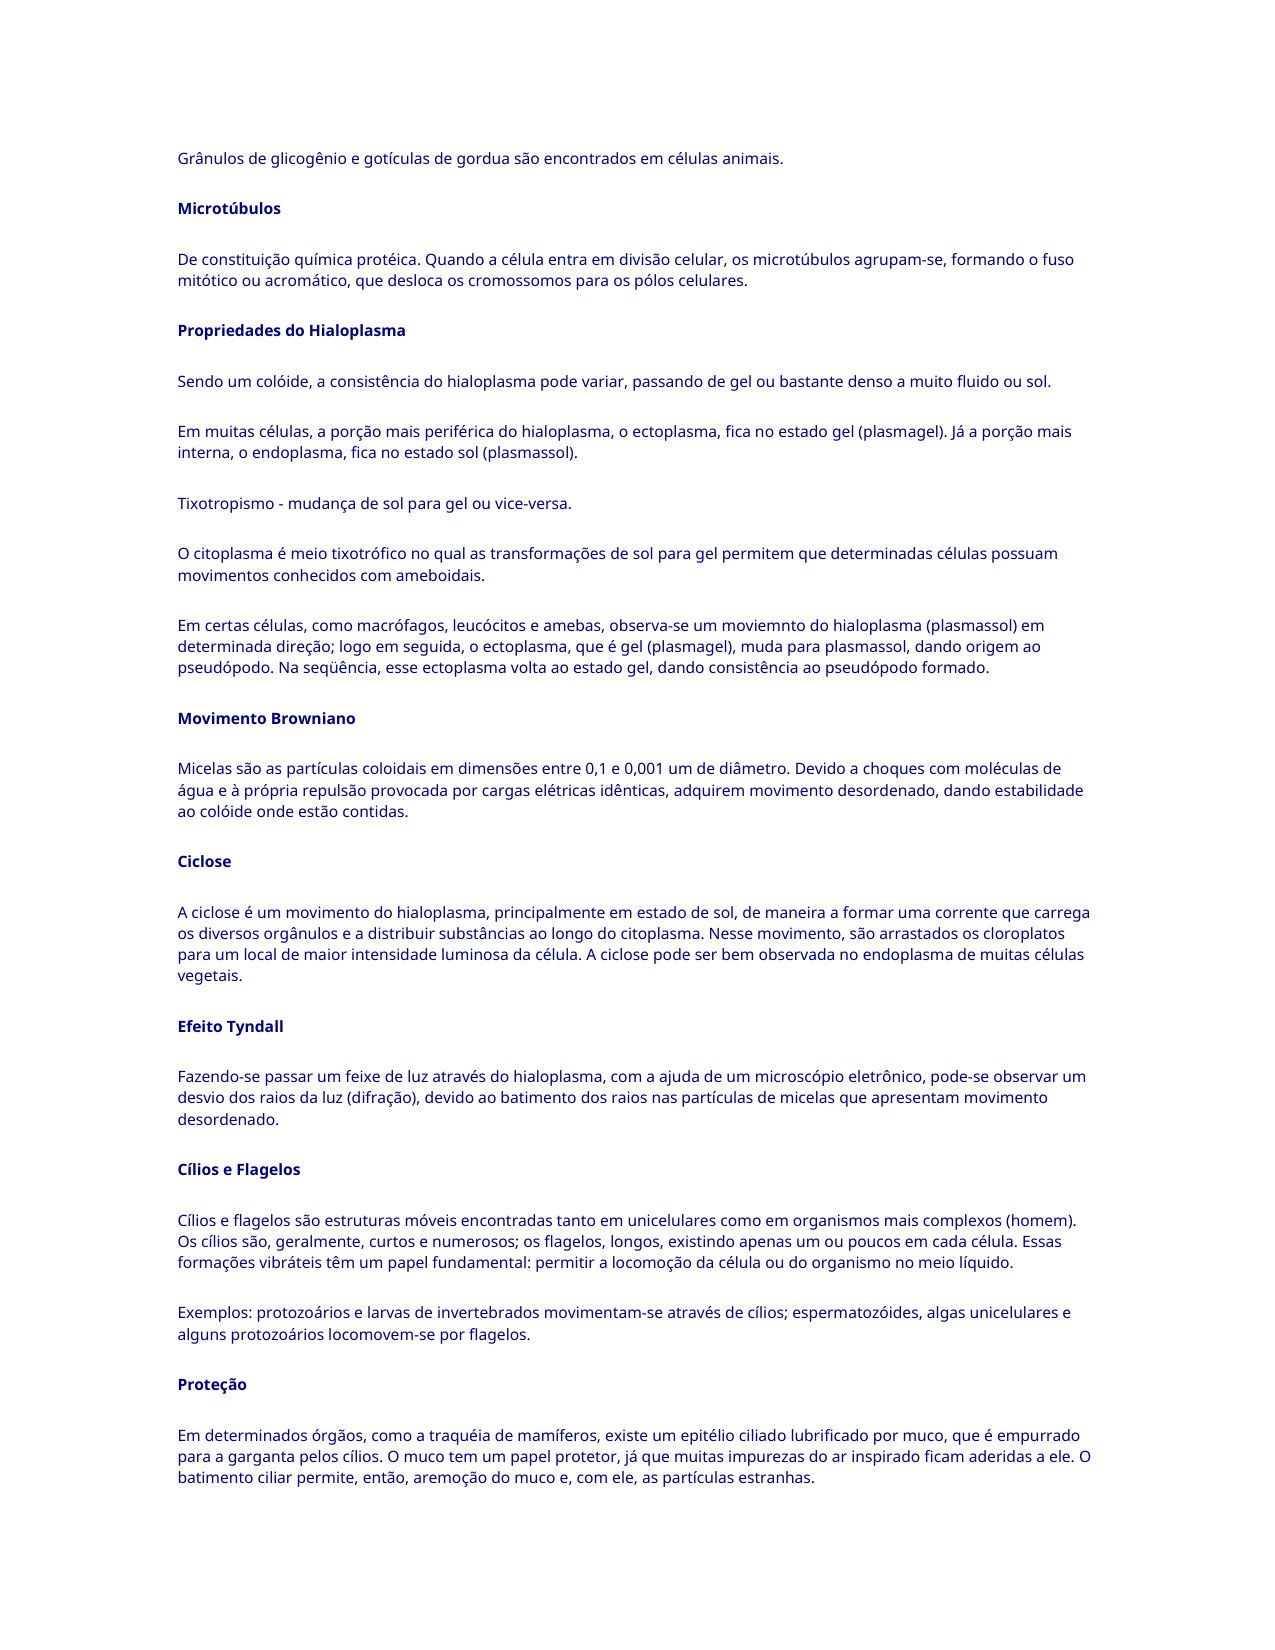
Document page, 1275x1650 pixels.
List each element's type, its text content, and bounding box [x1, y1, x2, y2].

text Exemplos: protozoários e larvas de invertebrados movimentam-se através de cílios; espermatozóides, algas unicelulares e alguns protozoários locomovem-se por flagelos. [177, 1302, 1098, 1345]
text Microtúbulos [177, 198, 1098, 219]
text Grânulos de glicogênio e gotículas de gordua são encontrados em células animais. [177, 148, 1098, 169]
text Sendo um colóide, a consistência do hialoplasma pode variar, passando de gel ou bastante denso a muito fluido ou sol. [177, 371, 1098, 392]
text Micelas são as partículas coloidais em dimensões entre 0,1 e 0,001 um de diâmetro. Devido a choques com moléculas de água e à própria repulsão provocada por cargas elétricas idênticas, adquirem movimento desordenado, dando estabilidade ao colóide onde estão contidas. [177, 758, 1098, 822]
text Proteção [177, 1374, 1098, 1395]
text Ciclose [177, 851, 1098, 872]
text Cílios e flagelos são estruturas móveis encontradas tanto em unicelulares como em organismos mais complexos (homem). Os cílios são, geralmente, curtos e numerosos; os flagelos, longos, existindo apenas um ou poucos em cada célula. Essas formações vibráteis têm um papel fundamental: permitir a locomoção da célula ou do organismo no meio líquido. [177, 1209, 1098, 1273]
text Cílios e Flagelos [177, 1159, 1098, 1180]
text De constituição química protéica. Quando a célula entra em divisão celular, os microtúbulos agrupam-se, formando o fuso mitótico ou acromático, que desloca os cromossomos para os pólos celulares. [177, 248, 1098, 291]
text Em certas células, como macrófagos, leucócitos e amebas, observa-se um moviemnto do hialoplasma (plasmassol) em determinada direção; logo em seguida, o ectoplasma, que é gel (plasmagel), muda para plasmassol, dando origem ao pseudópodo. Na seqüência, esse ectoplasma volta ao estado gel, dando consistência ao pseudópodo formado. [177, 615, 1098, 678]
text Propriedades do Hialoplasma [177, 320, 1098, 341]
text Movimento Browniano [177, 708, 1098, 729]
text O citoplasma é meio tixotrófico no qual as transformações de sol para gel permitem que determinadas células possuam movimentos conhecidos com ameboidais. [177, 543, 1098, 586]
text Em muitas células, a porção mais periférica do hialoplasma, o ectoplasma, fica no estado gel (plasmagel). Já a porção mais interna, o endoplasma, fica no estado sol (plasmassol). [177, 421, 1098, 463]
text Tixotropismo - mudança de sol para gel ou vice-versa. [177, 493, 1098, 514]
text Fazendo-se passar um feixe de luz através do hialoplasma, com a ajuda de um microscópio eletrônico, pode-se observar um desvio dos raios da luz (difração), devido ao batimento dos raios nas partículas de micelas que apresentam movimento desordenado. [177, 1066, 1098, 1130]
text Efeito Tyndall [177, 1016, 1098, 1037]
text A ciclose é um movimento do hialoplasma, principalmente em estado de sol, de maneira a formar uma corrente que carrega os diversos orgânulos e a distribuir substâncias ao longo do citoplasma. Nesse movimento, são arrastados os cloroplatos para um local de maior intensidade luminosa da célula. A ciclose pode ser bem observada no endoplasma de muitas células vegetais. [177, 901, 1098, 986]
text Em determinados órgãos, como a traquéia de mamíferos, existe um epitélio ciliado lubrificado por muco, que é empurrado para a garganta pelos cílios. O muco tem um papel protetor, já que muitas impurezas do ar inspirado ficam aderidas a ele. O batimento ciliar permite, então, aremoção do muco e, com ele, as partículas estranhas. [177, 1424, 1098, 1488]
